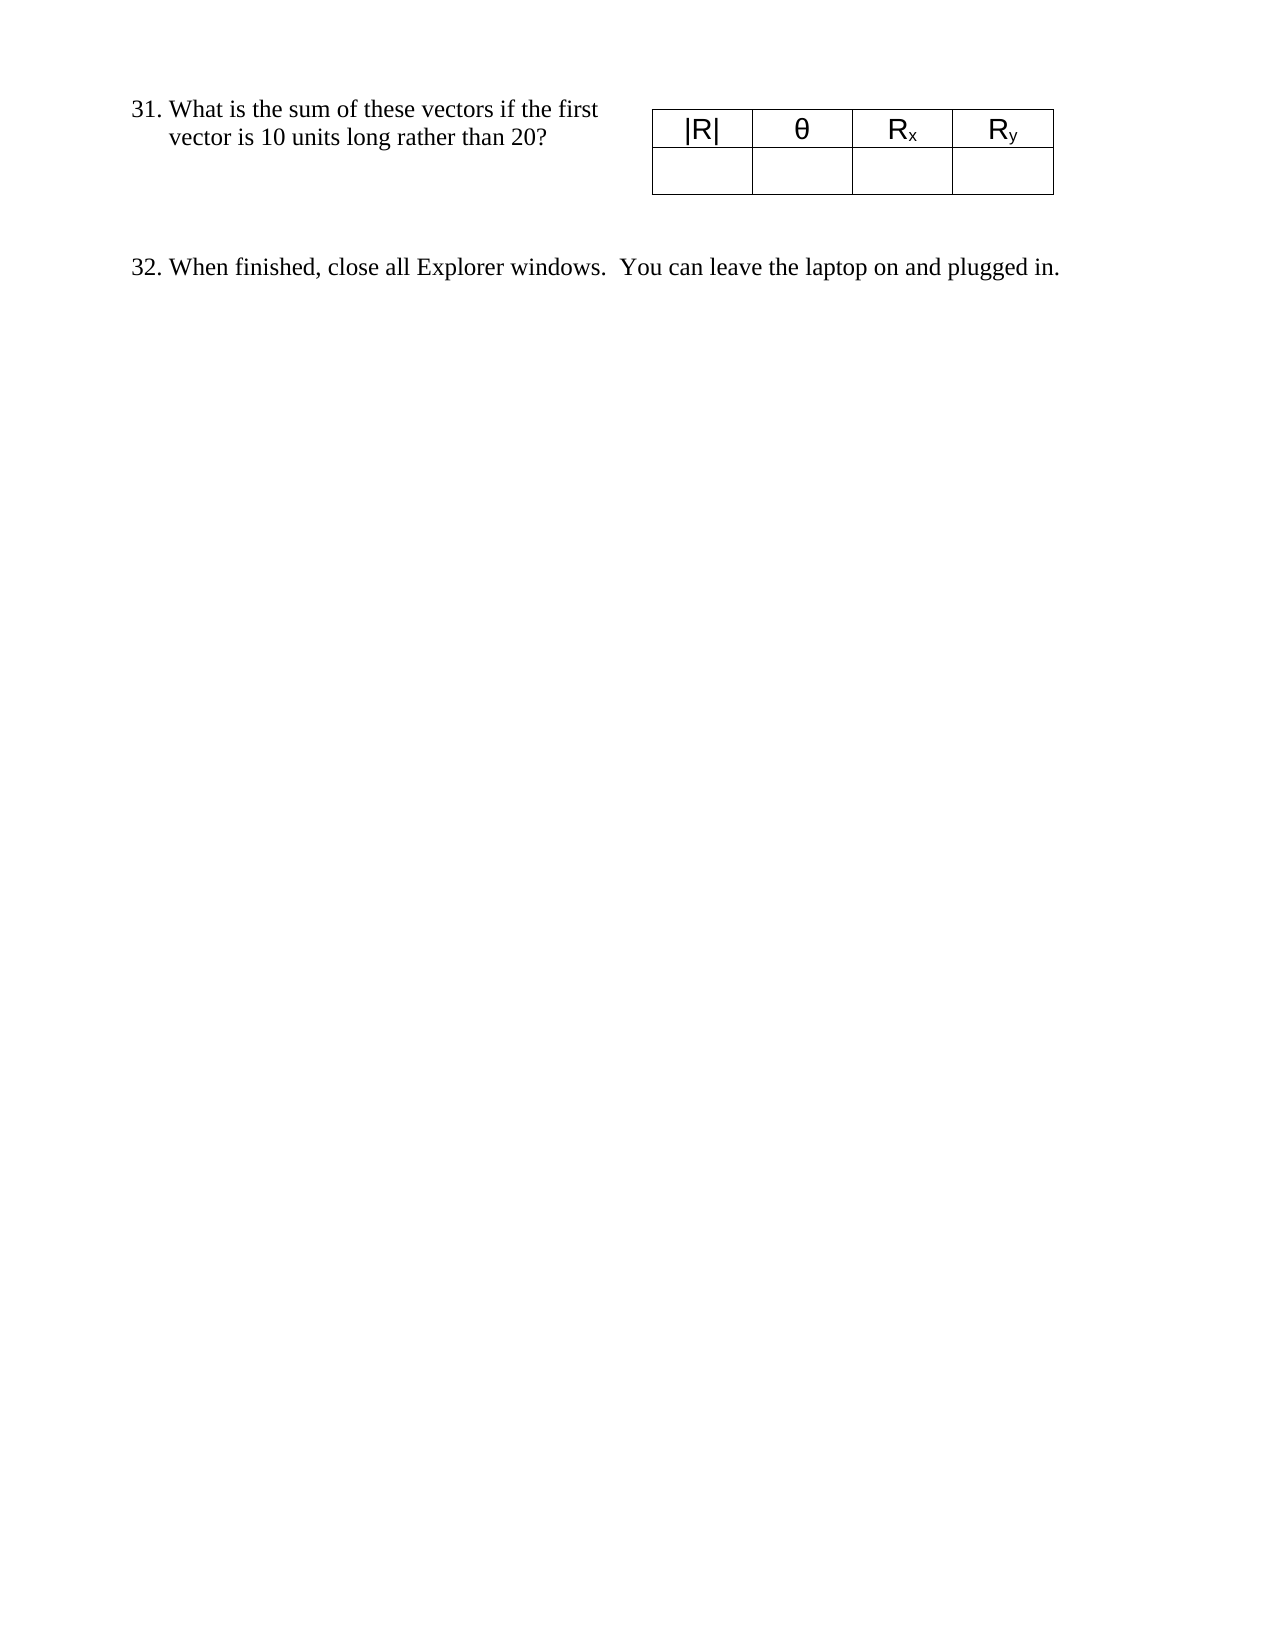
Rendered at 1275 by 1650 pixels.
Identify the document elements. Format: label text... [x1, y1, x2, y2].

table_cell [653, 148, 752, 194]
list When finished, close all Explorer windows. You can leave the laptop on and plugged in. [131, 252, 1162, 281]
table_cell [953, 148, 1053, 194]
table_cell [753, 148, 852, 194]
table_header Ry [953, 110, 1053, 147]
table_header Rx [853, 110, 952, 147]
list What is the sum of these vectors if the first vector is 10 units long rather than 20? [131, 94, 1162, 195]
table_header θ [753, 110, 852, 147]
table_cell [853, 148, 952, 194]
table_header |R| [653, 110, 752, 147]
